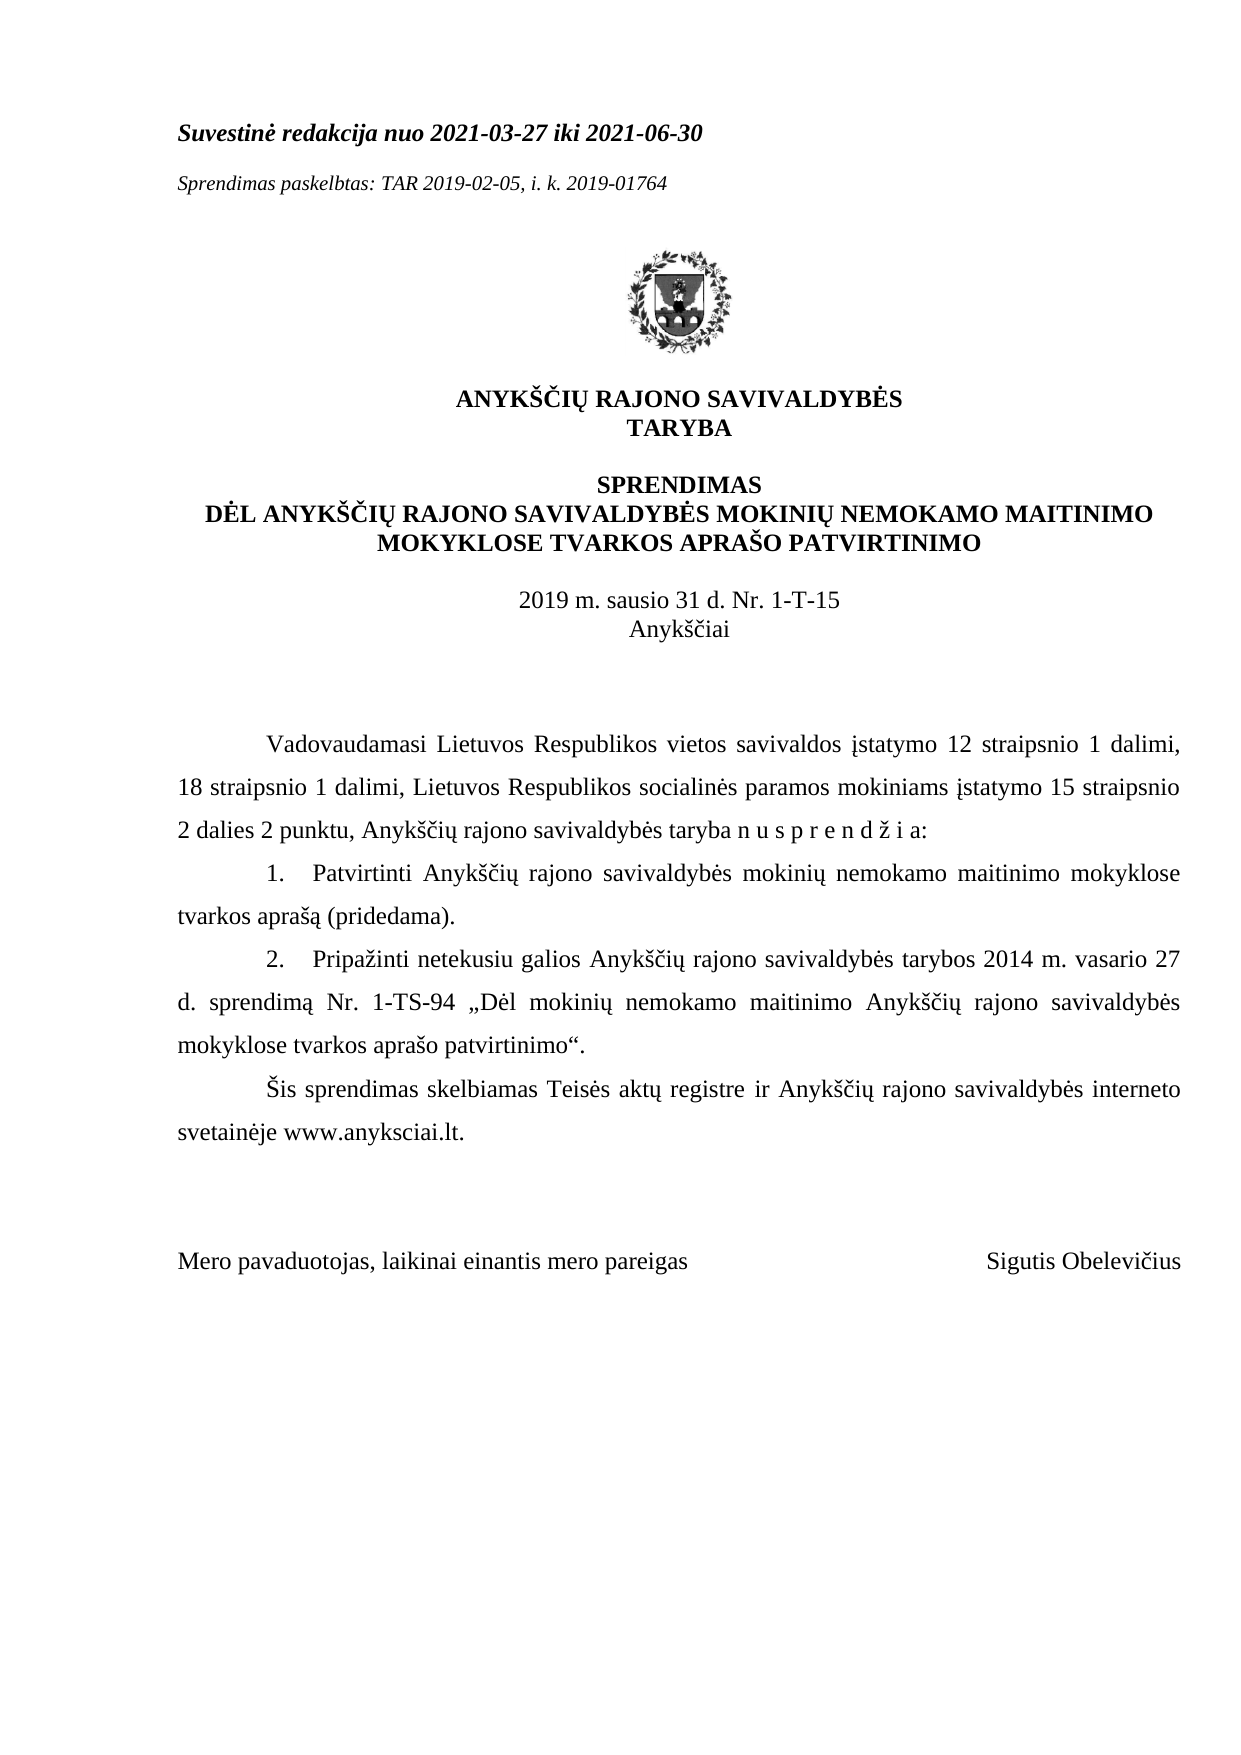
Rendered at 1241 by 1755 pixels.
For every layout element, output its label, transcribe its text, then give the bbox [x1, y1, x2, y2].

text TARYBA [177, 413, 1181, 442]
text Sprendimas paskelbtas: TAR 2019-02-05, i. k. 2019-01764 [177, 171, 1181, 195]
text Šis sprendimas skelbiamas Teisės aktų registre ir Anykščių rajono savivaldybės interneto svetainėje www.anyksciai.lt. [177, 1074, 1181, 1146]
text Suvestinė redakcija nuo 2021-03-27 iki 2021-06-30 [177, 118, 1181, 147]
text 2. Pripažinti netekusiu galios Anykščių rajono savivaldybės tarybos 2014 m. vasario 27 d. sprendimą Nr. 1-TS-94 „Dėl mokinių nemokamo maitinimo Anykščių rajono savivaldybės mokyklose tvarkos aprašo patvirtinimo“. [177, 944, 1181, 1059]
text 1. Patvirtinti Anykščių rajono savivaldybės mokinių nemokamo maitinimo mokyklose tvarkos aprašą (pridedama). [177, 858, 1181, 930]
text SPRENDIMAS [177, 470, 1181, 499]
text Vadovaudamasi Lietuvos Respublikos vietos savivaldos įstatymo 12 straipsnio 1 dalimi, 18 straipsnio 1 dalimi, Lietuvos Respublikos socialinės paramos mokiniams įstatymo 15 straipsnio 2 dalies 2 punktu, Anykščių rajono savivaldybės taryba n usprendžia: [177, 729, 1181, 844]
text DĖL ANYKŠČIŲ RAJONO SAVIVALDYBĖS MOKINIŲ NEMOKAMO MAITINIMO MOKYKLOSE TVARKOS APRAŠO PATVIRTINIMO [177, 499, 1181, 557]
text Mero pavaduotojas, laikinai einantis mero pareigas Sigutis Obelevičius [177, 1246, 1181, 1275]
text Anykščiai [177, 614, 1181, 642]
text ANYKŠČIŲ RAJONO SAVIVALDYBĖS [177, 384, 1181, 413]
text 2019 m. sausio 31 d. Nr. 1-T-15 [177, 585, 1181, 614]
